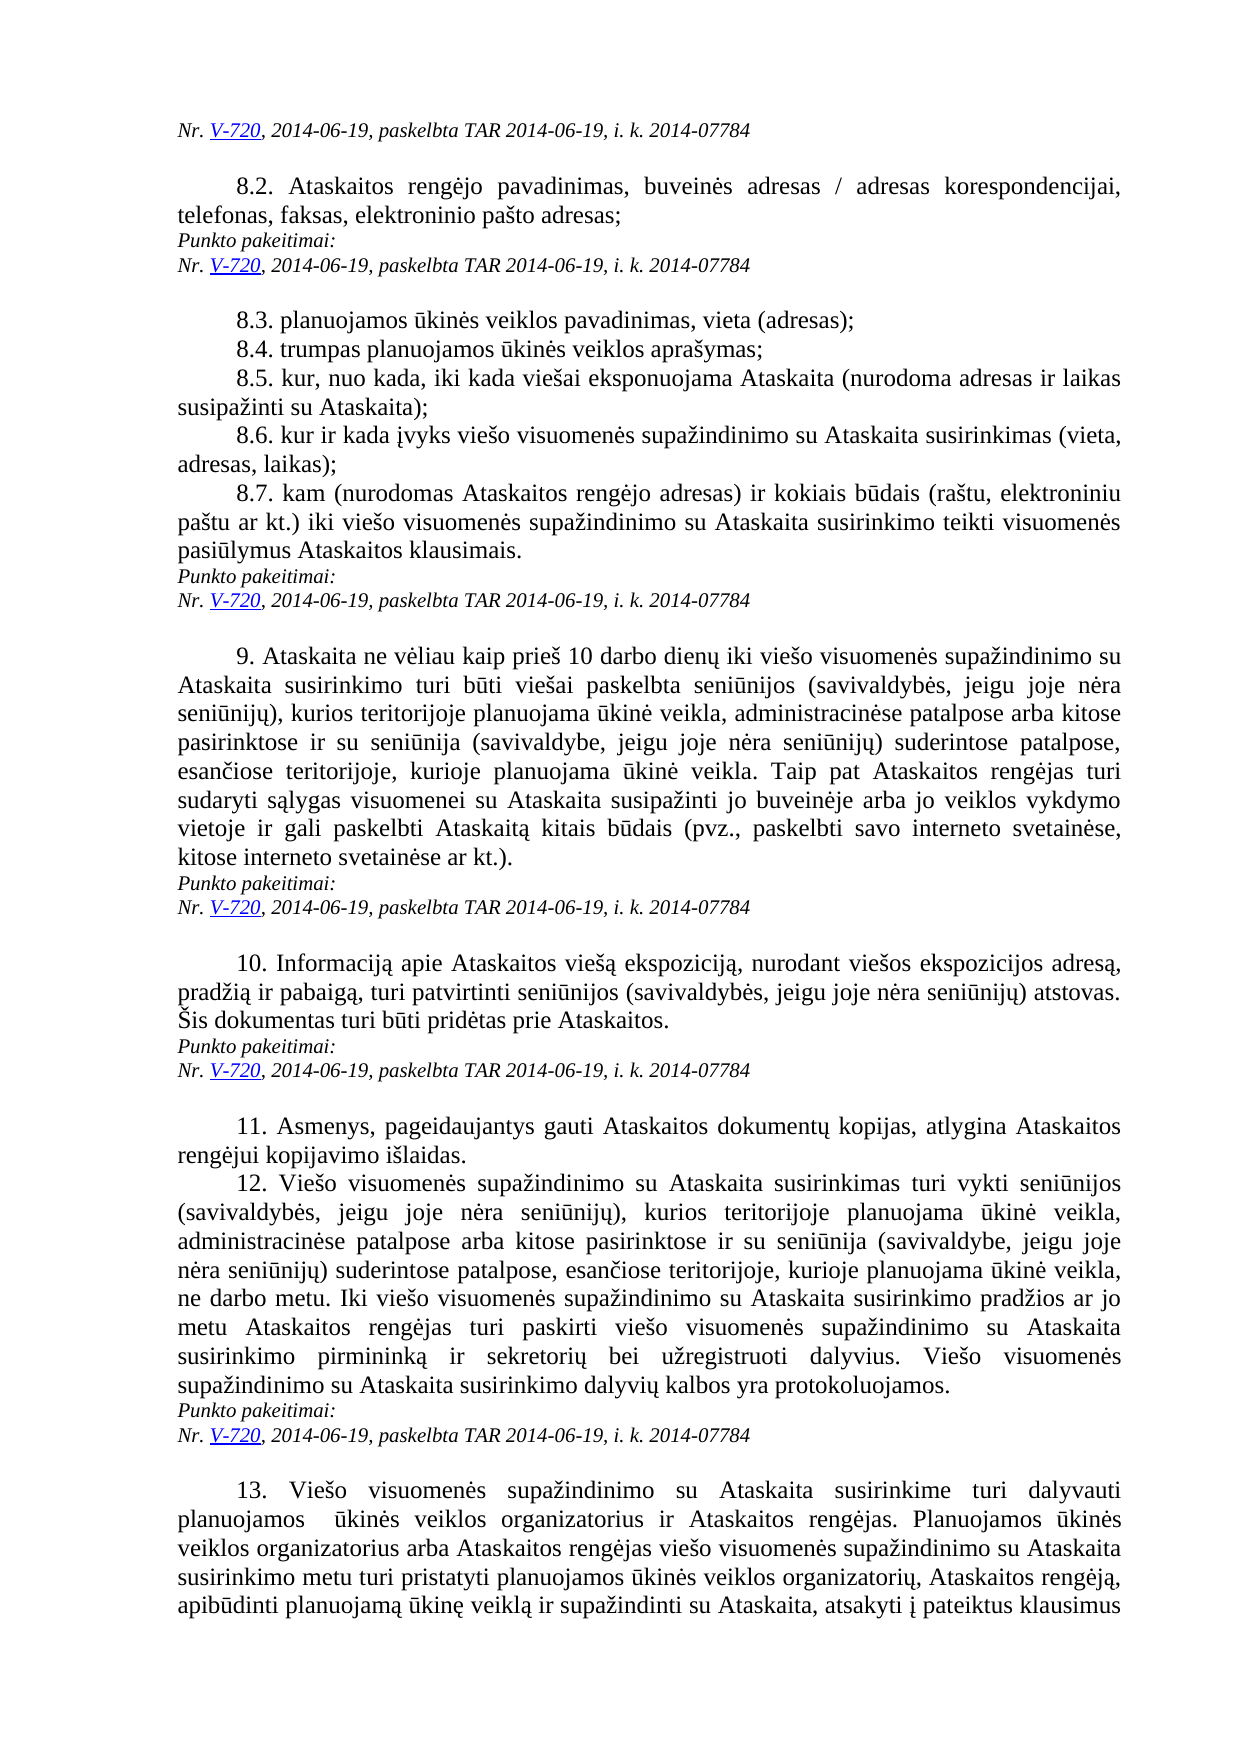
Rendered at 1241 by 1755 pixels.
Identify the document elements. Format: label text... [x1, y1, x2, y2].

text Punkto pakeitimai: [177, 228, 1122, 252]
text Punkto pakeitimai: [177, 1398, 1122, 1422]
text 9. Ataskaita ne vėliau kaip prieš 10 darbo dienų iki viešo visuomenės supažindinimo su Ataskaita susirinkimo turi būti viešai paskelbta seniūnijos (savivaldybės, jeigu joje nėra seniūnijų), kurios teritorijoje planuojama ūkinė veikla, administracinėse patalpose arba kitose pasirinktose ir su seniūnija (savivaldybe, jeigu joje nėra seniūnijų) suderintose patalpose, esančiose teritorijoje, kurioje planuojama ūkinė veikla. Taip pat Ataskaitos rengėjas turi sudaryti sąlygas visuomenei su Ataskaita susipažinti jo buveinėje arba jo veiklos vykdymo vietoje ir gali paskelbti Ataskaitą kitais būdais (pvz., paskelbti savo interneto svetainėse, kitose interneto svetainėse ar kt.). [177, 641, 1122, 871]
text Nr. V-720, 2014-06-19, paskelbta TAR 2014-06-19, i. k. 2014-07784 [177, 252, 1122, 277]
text 8.6. kur ir kada įvyks viešo visuomenės supažindinimo su Ataskaita susirinkimas (vieta, adresas, laikas); [177, 420, 1122, 478]
text 13. Viešo visuomenės supažindinimo su Ataskaita susirinkime turi dalyvauti planuojamos ūkinės veiklos organizatorius ir Ataskaitos rengėjas. Planuojamos ūkinės veiklos organizatorius arba Ataskaitos rengėjas viešo visuomenės supažindinimo su Ataskaita susirinkimo metu turi pristatyti planuojamos ūkinės veiklos organizatorių, Ataskaitos rengėją, apibūdinti planuojamą ūkinę veiklą ir supažindinti su Ataskaita, atsakyti į pateiktus klausimus [177, 1475, 1122, 1619]
text Nr. V-720, 2014-06-19, paskelbta TAR 2014-06-19, i. k. 2014-07784 [177, 895, 1122, 919]
text Nr. V-720, 2014-06-19, paskelbta TAR 2014-06-19, i. k. 2014-07784 [177, 1422, 1122, 1447]
text 12. Viešo visuomenės supažindinimo su Ataskaita susirinkimas turi vykti seniūnijos (savivaldybės, jeigu joje nėra seniūnijų), kurios teritorijoje planuojama ūkinė veikla, administracinėse patalpose arba kitose pasirinktose ir su seniūnija (savivaldybe, jeigu joje nėra seniūnijų) suderintose patalpose, esančiose teritorijoje, kurioje planuojama ūkinė veikla, ne darbo metu. Iki viešo visuomenės supažindinimo su Ataskaita susirinkimo pradžios ar jo metu Ataskaitos rengėjas turi paskirti viešo visuomenės supažindinimo su Ataskaita susirinkimo pirmininką ir sekretorių bei užregistruoti dalyvius. Viešo visuomenės supažindinimo su Ataskaita susirinkimo dalyvių kalbos yra protokoluojamos. [177, 1168, 1122, 1398]
text 8.3. planuojamos ūkinės veiklos pavadinimas, vieta (adresas); [177, 305, 1122, 334]
text Nr. V-720, 2014-06-19, paskelbta TAR 2014-06-19, i. k. 2014-07784 [177, 118, 1122, 142]
text Punkto pakeitimai: [177, 1034, 1122, 1058]
text 8.4. trumpas planuojamos ūkinės veiklos aprašymas; [177, 334, 1122, 363]
text 10. Informaciją apie Ataskaitos viešą ekspoziciją, nurodant viešos ekspozicijos adresą, pradžią ir pabaigą, turi patvirtinti seniūnijos (savivaldybės, jeigu joje nėra seniūnijų) atstovas. Šis dokumentas turi būti pridėtas prie Ataskaitos. [177, 948, 1122, 1034]
text Punkto pakeitimai: [177, 871, 1122, 895]
text 11. Asmenys, pageidaujantys gauti Ataskaitos dokumentų kopijas, atlygina Ataskaitos rengėjui kopijavimo išlaidas. [177, 1111, 1122, 1168]
text Nr. V-720, 2014-06-19, paskelbta TAR 2014-06-19, i. k. 2014-07784 [177, 588, 1122, 612]
text 8.5. kur, nuo kada, iki kada viešai eksponuojama Ataskaita (nurodoma adresas ir laikas susipažinti su Ataskaita); [177, 363, 1122, 420]
text Nr. V-720, 2014-06-19, paskelbta TAR 2014-06-19, i. k. 2014-07784 [177, 1058, 1122, 1082]
text Punkto pakeitimai: [177, 564, 1122, 588]
text 8.2. Ataskaitos rengėjo pavadinimas, buveinės adresas / adresas korespondencijai, telefonas, faksas, elektroninio pašto adresas; [177, 171, 1122, 228]
text 8.7. kam (nurodomas Ataskaitos rengėjo adresas) ir kokiais būdais (raštu, elektroniniu paštu ar kt.) iki viešo visuomenės supažindinimo su Ataskaita susirinkimo teikti visuomenės pasiūlymus Ataskaitos klausimais. [177, 478, 1122, 564]
